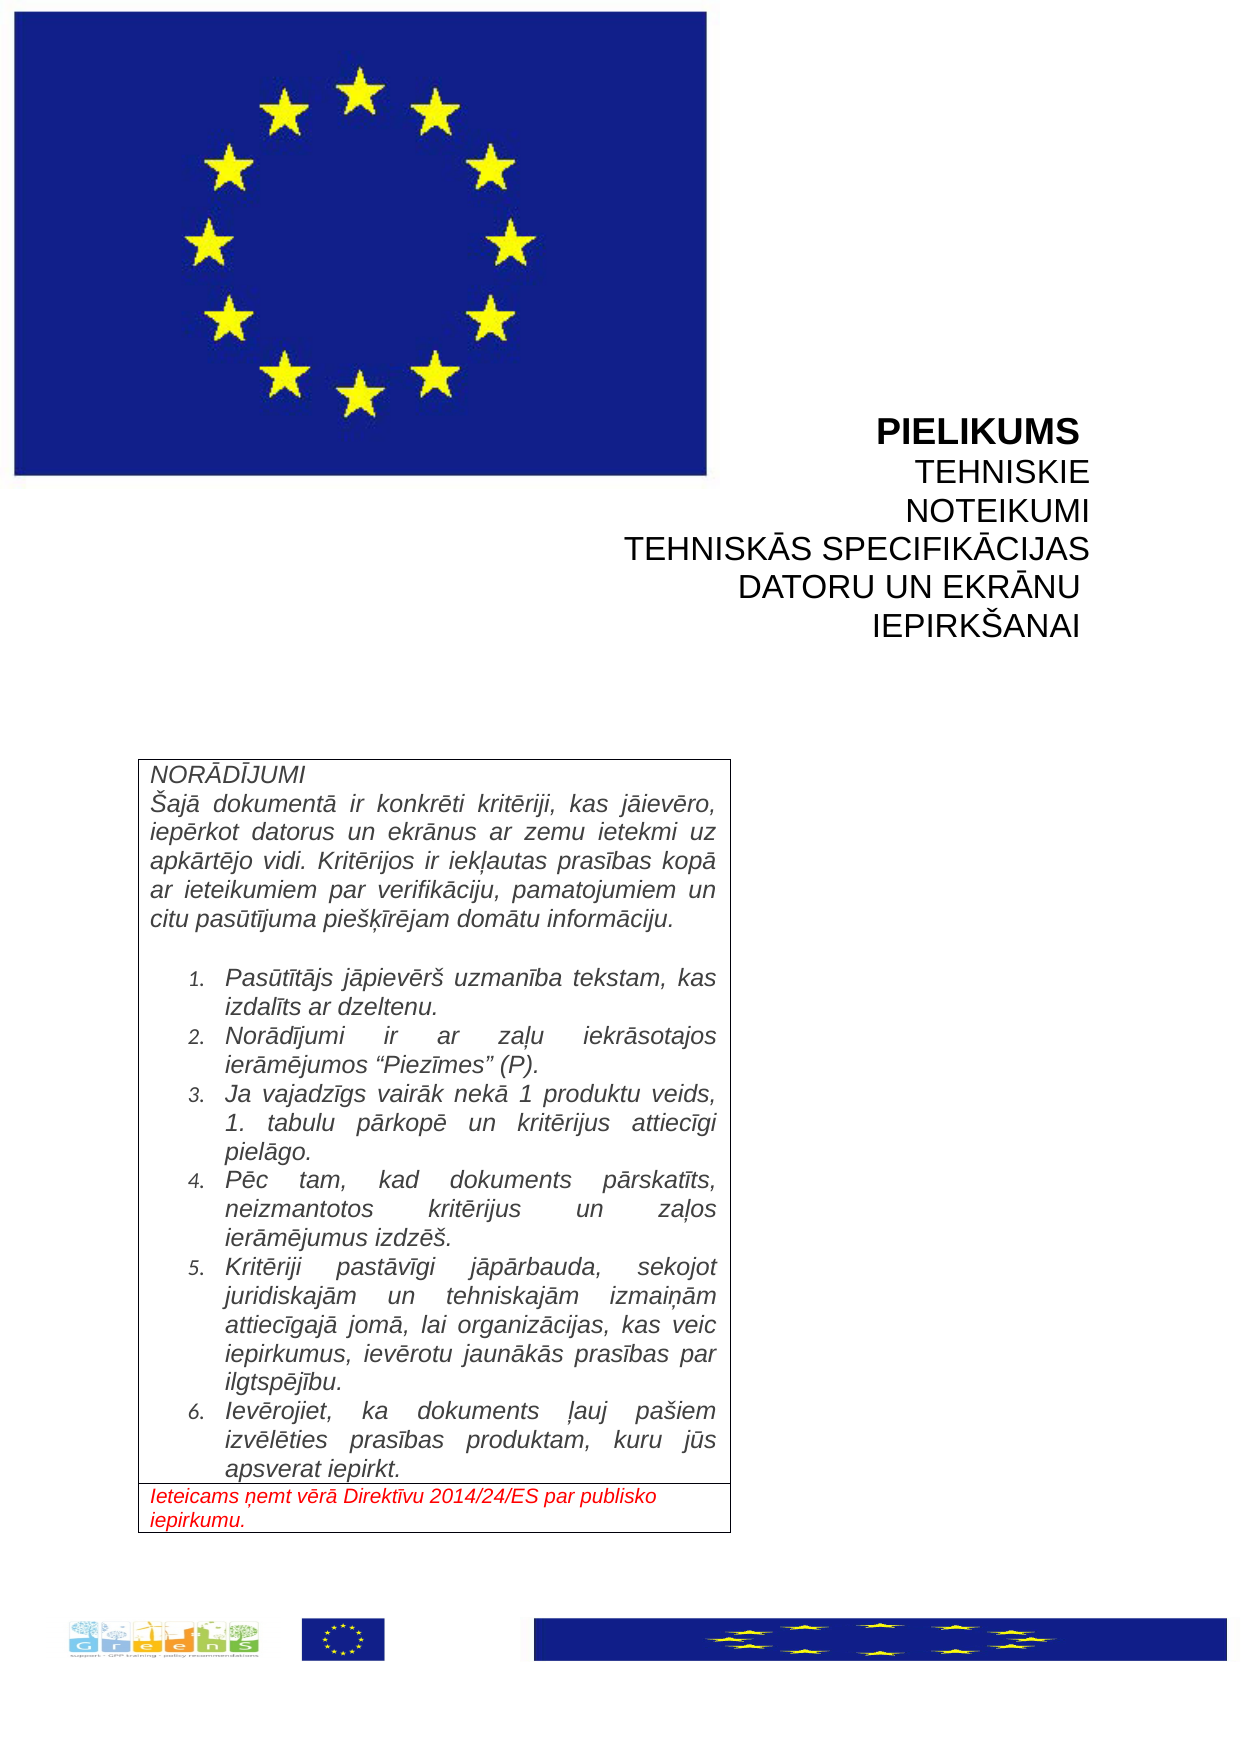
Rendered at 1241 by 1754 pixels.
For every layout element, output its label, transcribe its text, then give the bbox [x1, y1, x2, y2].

list DATORU UN EKRĀNU [150, 567, 1090, 606]
table_cell Ieteicams ņemt vērā Direktīvu 2014/24/ES par publisko iepirkumu. [139, 1484, 730, 1532]
list IEPIRKŠANAI [150, 606, 1090, 644]
picture [520, 1617, 1241, 1662]
list PIELIKUMS [720, 409, 1090, 452]
list TEHNISKIE NOTEIKUMI [150, 452, 1090, 529]
picture [300, 1617, 386, 1662]
picture [0, 0, 720, 489]
picture [45, 1617, 282, 1662]
table_header NORĀDĪJUMI Šajā dokumentā ir konkrēti kritēriji, kas jāievēro, iepērkot datorus un ekrānus ar zemu ietekmi uz apkārtējo vidi. Kritērijos ir iekļautas prasības kopā ar ieteikumiem par verifikāciju, pamatojumiem un citu pasūtījuma piešķīrējam domātu informāciju. Pasūtītājs jāpievērš uzmanība tekstam, kas izdalīts ar dzeltenu. Norādījumi ir ar zaļu iekrāsotajos ierāmējumos “Piezīmes” (P). Ja vajadzīgs vairāk nekā 1 produktu veids, 1. tabulu pārkopē un kritērijus attiecīgi pielāgo. Pēc tam, kad dokuments pārskatīts, neizmantotos kritērijus un zaļos ierāmējumus izdzēš. Kritēriji pastāvīgi jāpārbauda, sekojot juridiskajām un tehniskajām izmaiņām attiecīgajā jomā, lai organizācijas, kas veic iepirkumus, ievērotu jaunākās prasības par ilgtspējību. Ievērojiet, ka dokuments ļauj pašiem izvēlēties prasības produktam, kuru jūs apsverat iepirkt. [139, 760, 730, 1483]
list TEHNISKĀS SPECIFIKĀCIJAS [150, 529, 1090, 567]
